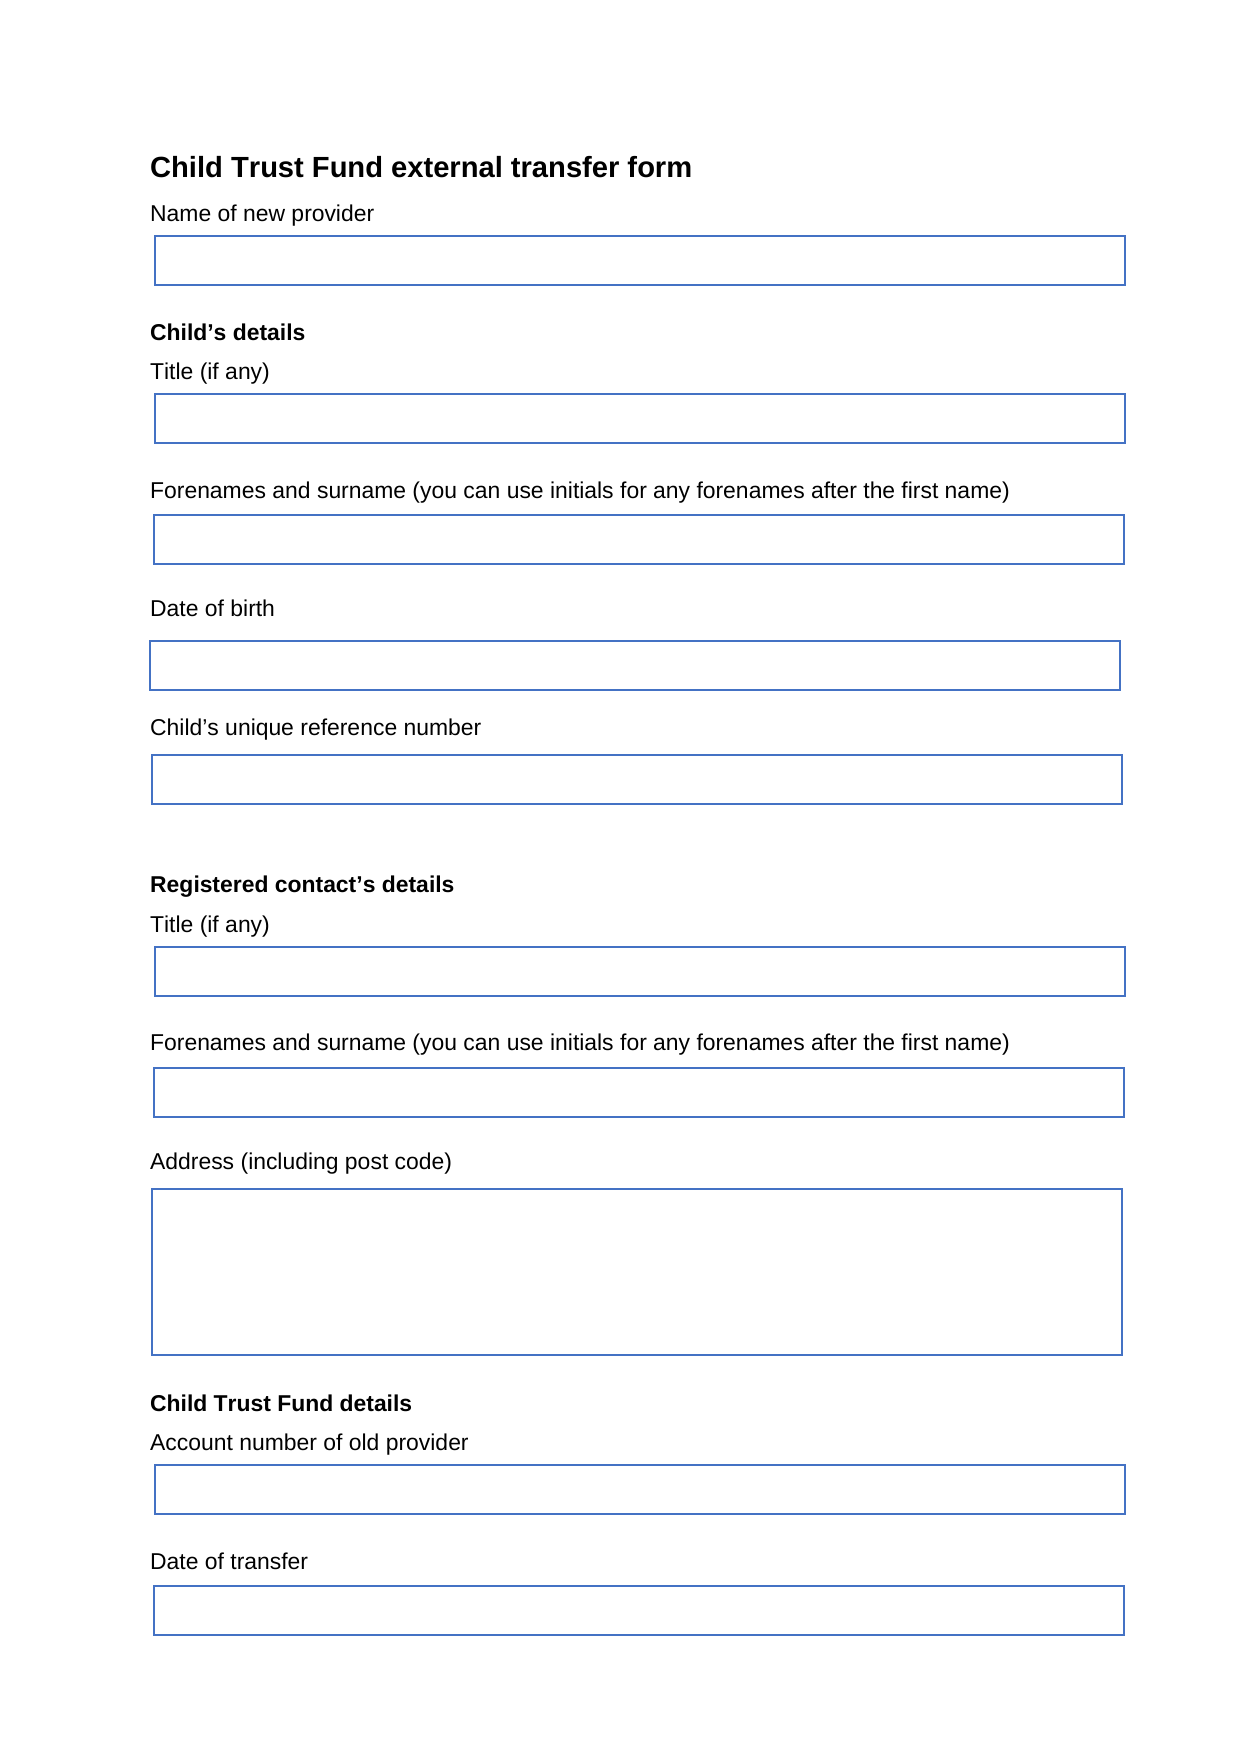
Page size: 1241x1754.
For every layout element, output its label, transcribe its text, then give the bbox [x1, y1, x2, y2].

text Title (if any) [150, 358, 1090, 384]
text Child’s unique reference number [150, 713, 1090, 740]
subtitle Child Trust Fund external transfer form [150, 150, 1090, 183]
text Date of transfer [150, 1548, 1090, 1574]
text Title (if any) [150, 911, 1090, 937]
text Child’s details [150, 319, 1090, 345]
text Account number of old provider [150, 1429, 1090, 1456]
text Forenames and surname (you can use initials for any forenames after the first name) [150, 1029, 1090, 1056]
text Child Trust Fund details [150, 1390, 1090, 1416]
text Date of birth [150, 595, 1090, 621]
text Forenames and surname (you can use initials for any forenames after the first name) [150, 477, 1090, 503]
text Registered contact’s details [150, 871, 1090, 898]
text Address (including post code) [150, 1148, 1090, 1174]
text Name of new provider [150, 200, 1090, 227]
